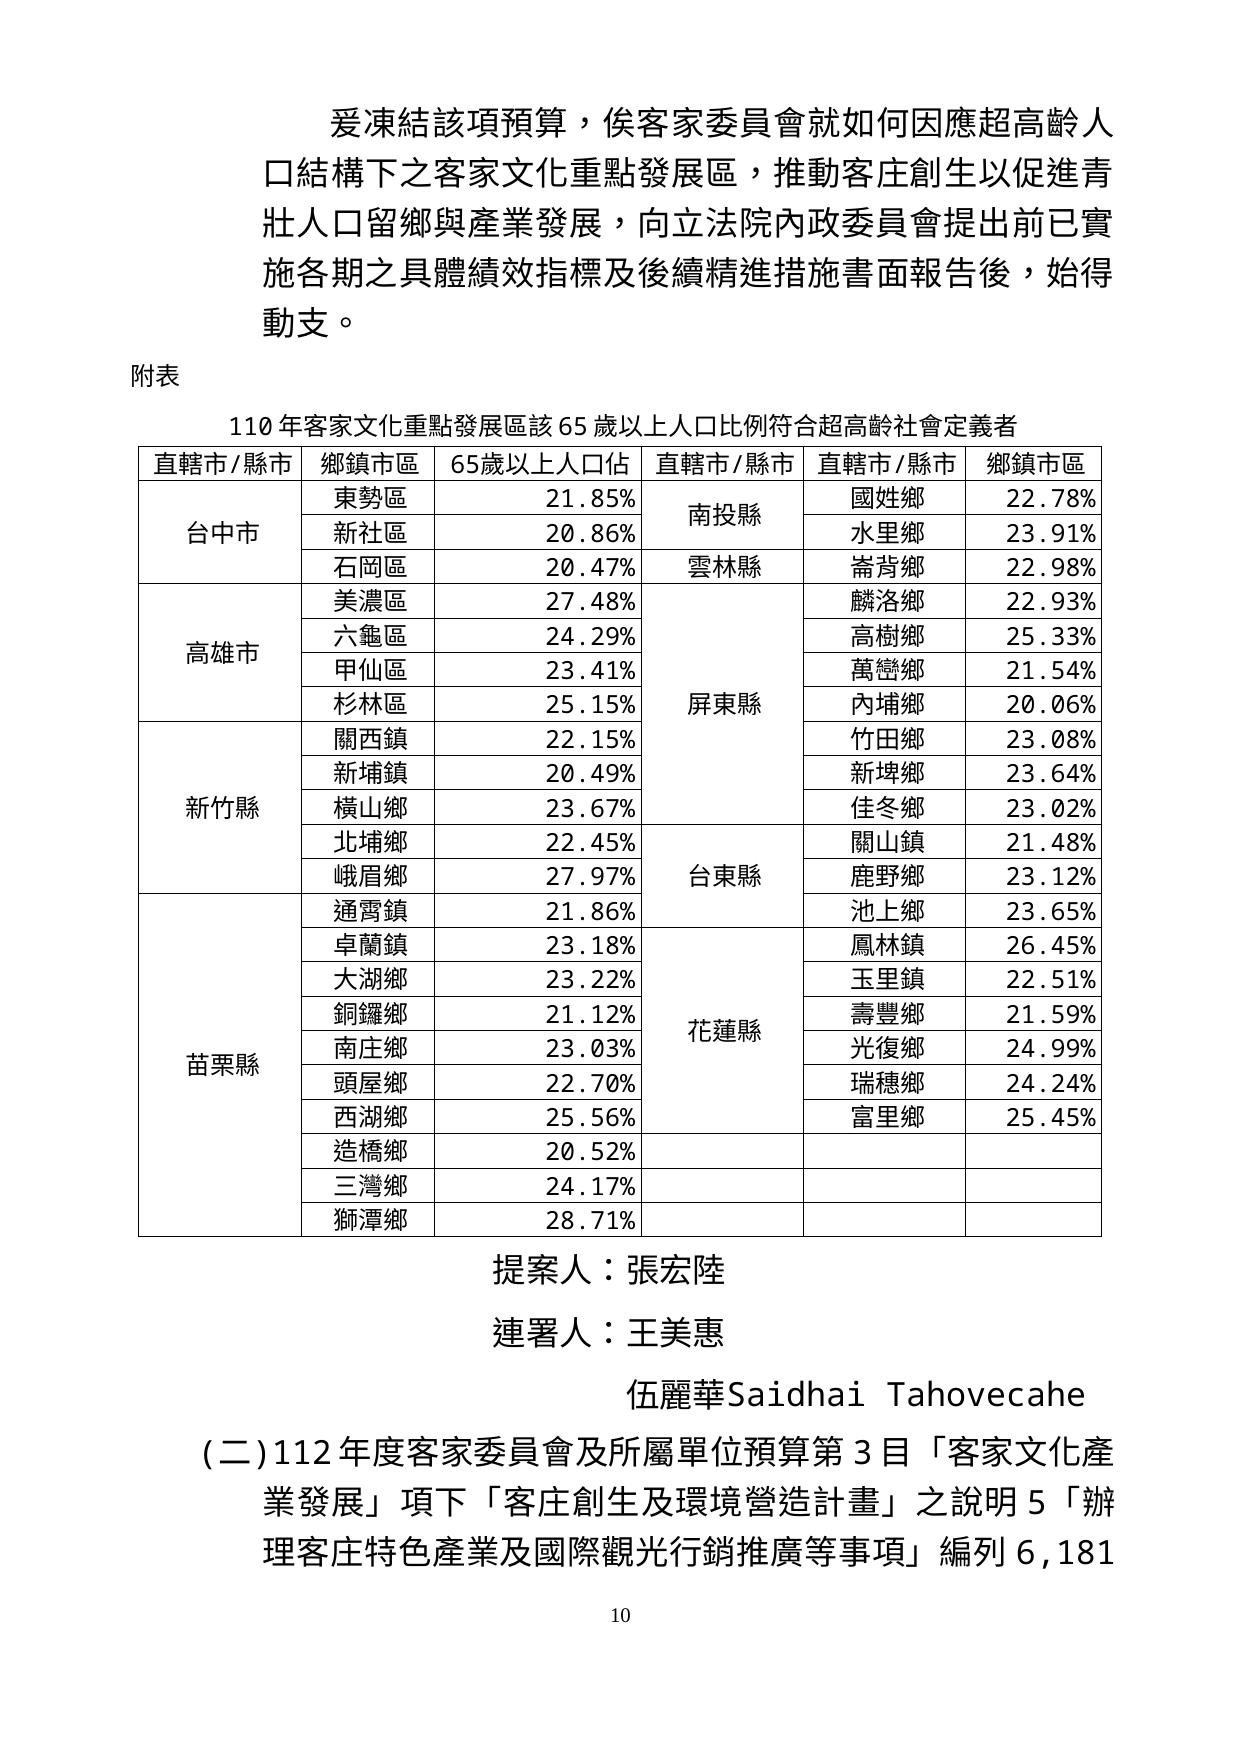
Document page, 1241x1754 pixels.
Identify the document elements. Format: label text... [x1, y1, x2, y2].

table_cell 崙背鄉 [804, 550, 965, 583]
table_cell 銅鑼鄉 [302, 997, 434, 1030]
table_cell 水里鄉 [804, 515, 965, 549]
table_cell 關山鎮 [804, 825, 965, 858]
table_cell 22.15% [435, 722, 641, 755]
table_cell 新社區 [302, 515, 434, 549]
table_cell 22.93% [966, 584, 1101, 617]
table_cell [642, 1134, 803, 1167]
table_cell 22.51% [966, 962, 1101, 996]
table_cell 通霄鎮 [302, 894, 434, 927]
table_cell 西湖鄉 [302, 1100, 434, 1133]
table_cell 24.99% [966, 1031, 1101, 1064]
text 爰凍結該項預算，俟客家委員會就如何因應超高齡人口結構下之客家文化重點發展區，推動客庄創生以促進青壯人口留鄉與產業發展，向立法院內政委員會提出前已實施各期之具體績效指標及後續精進措施書面報告後，始得動支。 [263, 96, 1116, 346]
text 提案人：張宏陸 [192, 1237, 1110, 1300]
table_cell 玉里鎮 [804, 962, 965, 996]
table_cell 27.48% [435, 584, 641, 617]
table_cell 雲林縣 [642, 550, 803, 583]
table_cell 美濃區 [302, 584, 434, 617]
table_cell 北埔鄉 [302, 825, 434, 858]
table_cell 25.45% [966, 1100, 1101, 1133]
table_cell 六龜區 [302, 619, 434, 652]
table_cell 麟洛鄉 [804, 584, 965, 617]
text 110年客家文化重點發展區該65歲以上人口比例符合超高齡社會定義者 [130, 396, 1116, 446]
table_header 直轄市/縣市 [804, 447, 965, 480]
table_cell 22.78% [966, 481, 1101, 514]
table_header 鄉鎮市區 [966, 447, 1101, 480]
table_cell 竹田鄉 [804, 722, 965, 755]
table_cell [966, 1134, 1101, 1167]
table_cell 22.70% [435, 1065, 641, 1099]
table_cell 21.86% [435, 894, 641, 927]
table_cell 橫山鄉 [302, 790, 434, 824]
table_cell 23.12% [966, 859, 1101, 892]
text 伍麗華Saidhai Tahovecahe [192, 1362, 1110, 1425]
table_cell 23.08% [966, 722, 1101, 755]
table_cell 峨眉鄉 [302, 859, 434, 892]
table_header 65歲以上人口佔 [435, 447, 641, 480]
table_cell 新埤鄉 [804, 756, 965, 789]
table_cell 卓蘭鎮 [302, 928, 434, 961]
table_cell 台東縣 [642, 825, 803, 927]
table_cell 23.91% [966, 515, 1101, 549]
table_cell 池上鄉 [804, 894, 965, 927]
text (二)112年度客家委員會及所屬單位預算第3目「客家文化產業發展」項下「客庄創生及環境營造計畫」之說明5「辦理客庄特色產業及國際觀光行銷推廣等事項」編列6,181萬4千元。為提升客家觀光產業國際能見度，112年度之客庄特色產業及國際觀光行銷推廣以推辦客庄小旅行、客家飲食行銷推廣為主軸，結合客家人文精神內涵，參加國內外知名展會、大型國際運動賽事、美食產業推廣等活動，以強化客庄商品行銷通路，期帶動客庄觀光旅遊人潮。 [130, 1425, 1116, 1575]
table_cell 22.45% [435, 825, 641, 858]
table_cell 壽豐鄉 [804, 997, 965, 1030]
table_cell 富里鄉 [804, 1100, 965, 1133]
table_cell [966, 1203, 1101, 1236]
table_cell 20.47% [435, 550, 641, 583]
table_cell 21.85% [435, 481, 641, 514]
table_cell [966, 1169, 1101, 1202]
table_cell 21.12% [435, 997, 641, 1030]
table_header 鄉鎮市區 [302, 447, 434, 480]
table_cell [804, 1169, 965, 1202]
table_cell 27.97% [435, 859, 641, 892]
table_cell 26.45% [966, 928, 1101, 961]
table_cell 21.48% [966, 825, 1101, 858]
table_cell 20.49% [435, 756, 641, 789]
table_cell 21.59% [966, 997, 1101, 1030]
table_cell 內埔鄉 [804, 687, 965, 721]
table_cell 25.33% [966, 619, 1101, 652]
text 連署人：王美惠 [192, 1300, 1110, 1362]
table_cell 20.52% [435, 1134, 641, 1167]
table_cell 20.06% [966, 687, 1101, 721]
table_cell 新埔鎮 [302, 756, 434, 789]
table_cell 光復鄉 [804, 1031, 965, 1064]
table_cell 東勢區 [302, 481, 434, 514]
table_cell 瑞穗鄉 [804, 1065, 965, 1099]
table_cell 22.98% [966, 550, 1101, 583]
table_cell 新竹縣 [139, 722, 301, 892]
table_cell 杉林區 [302, 687, 434, 721]
table_cell 23.64% [966, 756, 1101, 789]
table_cell 造橋鄉 [302, 1134, 434, 1167]
table_cell 23.18% [435, 928, 641, 961]
table_cell 23.22% [435, 962, 641, 996]
table_cell 苗栗縣 [139, 894, 301, 1236]
table_cell [642, 1169, 803, 1202]
table_cell 國姓鄉 [804, 481, 965, 514]
table_cell 23.03% [435, 1031, 641, 1064]
table_cell 鳳林鎮 [804, 928, 965, 961]
table_cell 24.17% [435, 1169, 641, 1202]
table_cell [642, 1203, 803, 1236]
table_cell 甲仙區 [302, 653, 434, 686]
table_cell [804, 1203, 965, 1236]
table_cell 25.56% [435, 1100, 641, 1133]
table_cell 21.54% [966, 653, 1101, 686]
table_cell 25.15% [435, 687, 641, 721]
table_cell 23.65% [966, 894, 1101, 927]
table_cell 關西鎮 [302, 722, 434, 755]
table_cell 20.86% [435, 515, 641, 549]
table_cell 石岡區 [302, 550, 434, 583]
table_cell 頭屋鄉 [302, 1065, 434, 1099]
table_cell 佳冬鄉 [804, 790, 965, 824]
table_cell 23.02% [966, 790, 1101, 824]
table_header 直轄市/縣市 [642, 447, 803, 480]
table_cell 28.71% [435, 1203, 641, 1236]
table_cell [804, 1134, 965, 1167]
table_cell 花蓮縣 [642, 928, 803, 1133]
table_cell 屏東縣 [642, 584, 803, 824]
table_cell 萬巒鄉 [804, 653, 965, 686]
table_header 直轄市/縣市 [139, 447, 301, 480]
table_cell 台中市 [139, 481, 301, 583]
table_cell 23.67% [435, 790, 641, 824]
text 附表 [130, 346, 1116, 396]
table_cell 高雄市 [139, 584, 301, 721]
table_cell 鹿野鄉 [804, 859, 965, 892]
table_cell 獅潭鄉 [302, 1203, 434, 1236]
table_cell 24.29% [435, 619, 641, 652]
table_cell 23.41% [435, 653, 641, 686]
table_cell 南庄鄉 [302, 1031, 434, 1064]
table_cell 24.24% [966, 1065, 1101, 1099]
table_cell 大湖鄉 [302, 962, 434, 996]
table_cell 高樹鄉 [804, 619, 965, 652]
table_cell 南投縣 [642, 481, 803, 549]
table_cell 三灣鄉 [302, 1169, 434, 1202]
